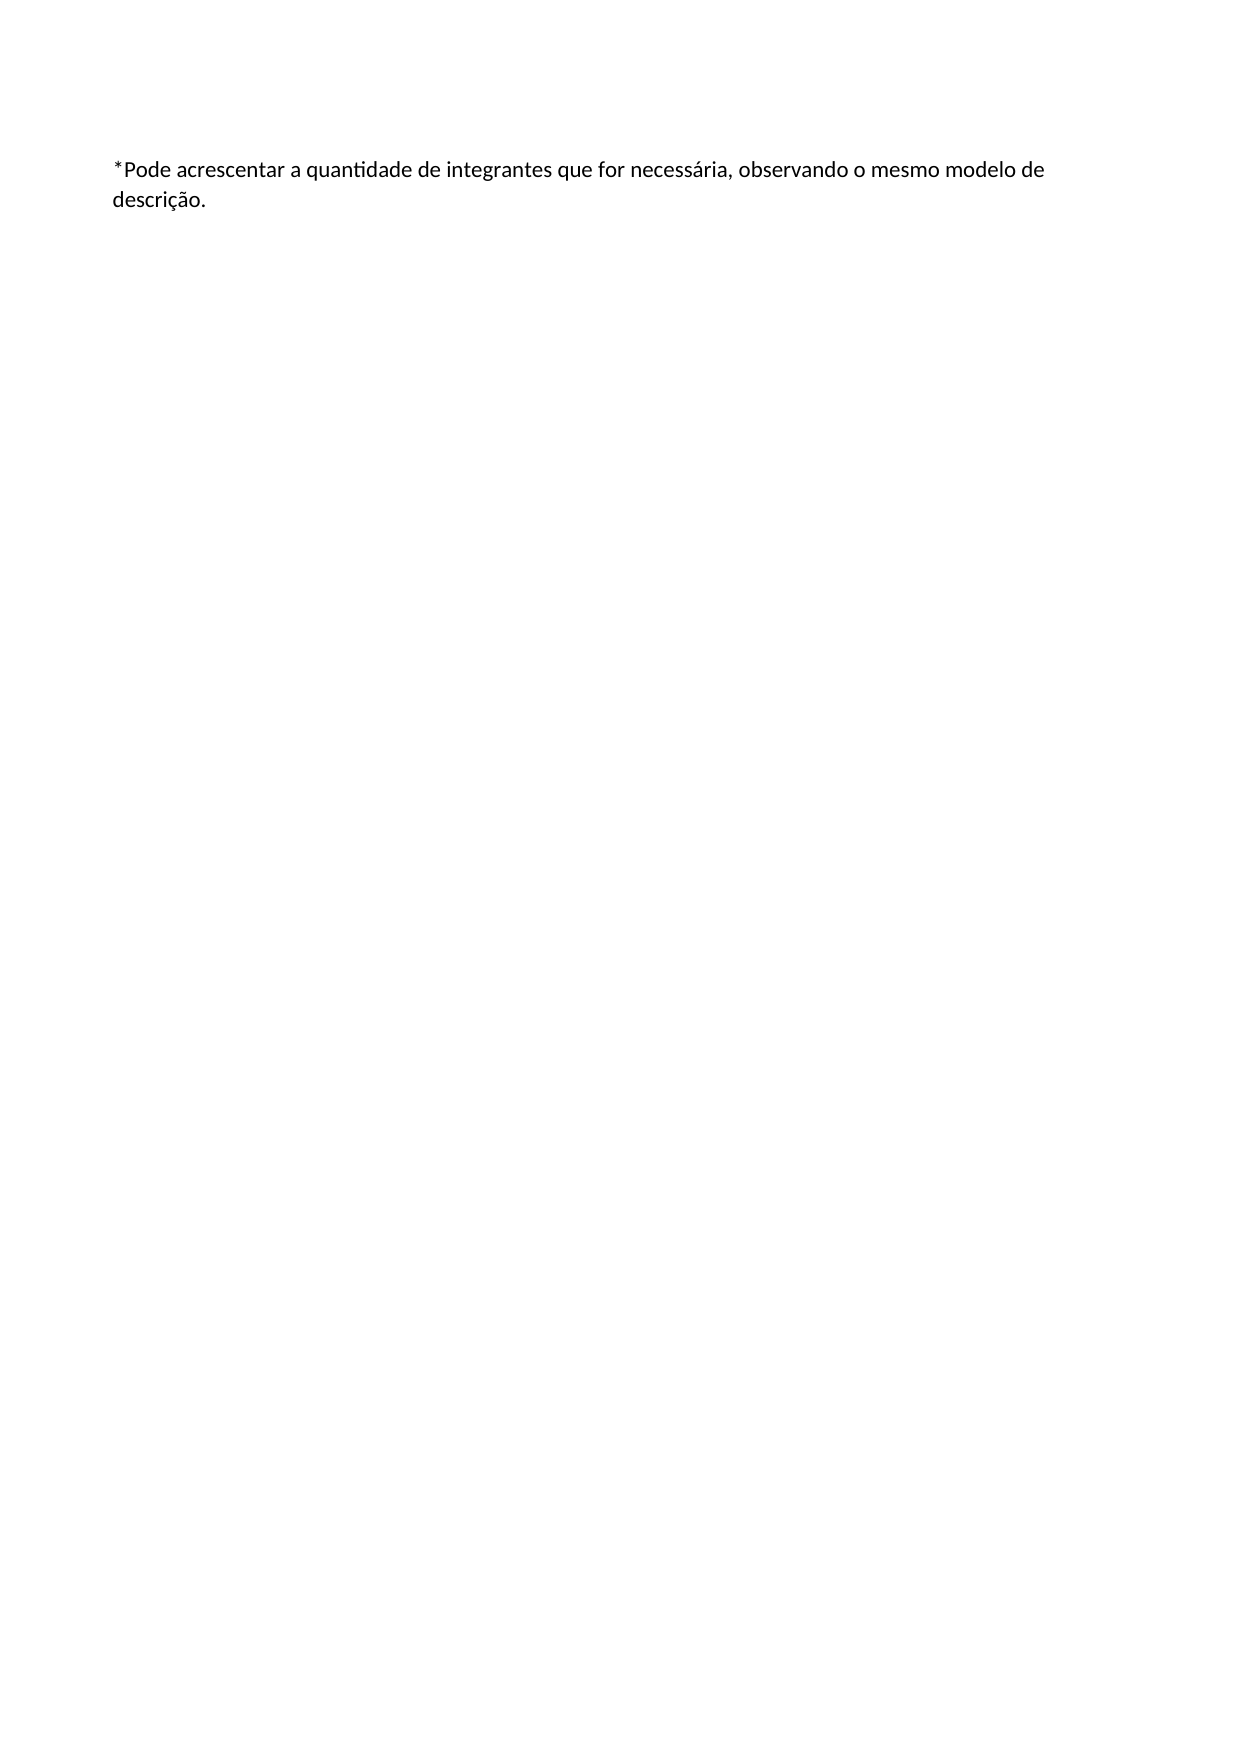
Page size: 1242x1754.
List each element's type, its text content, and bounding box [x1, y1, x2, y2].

text *Pode acrescentar a quantidade de integrantes que for necessária, observando o mesmo modelo de descrição. [112, 155, 1052, 213]
